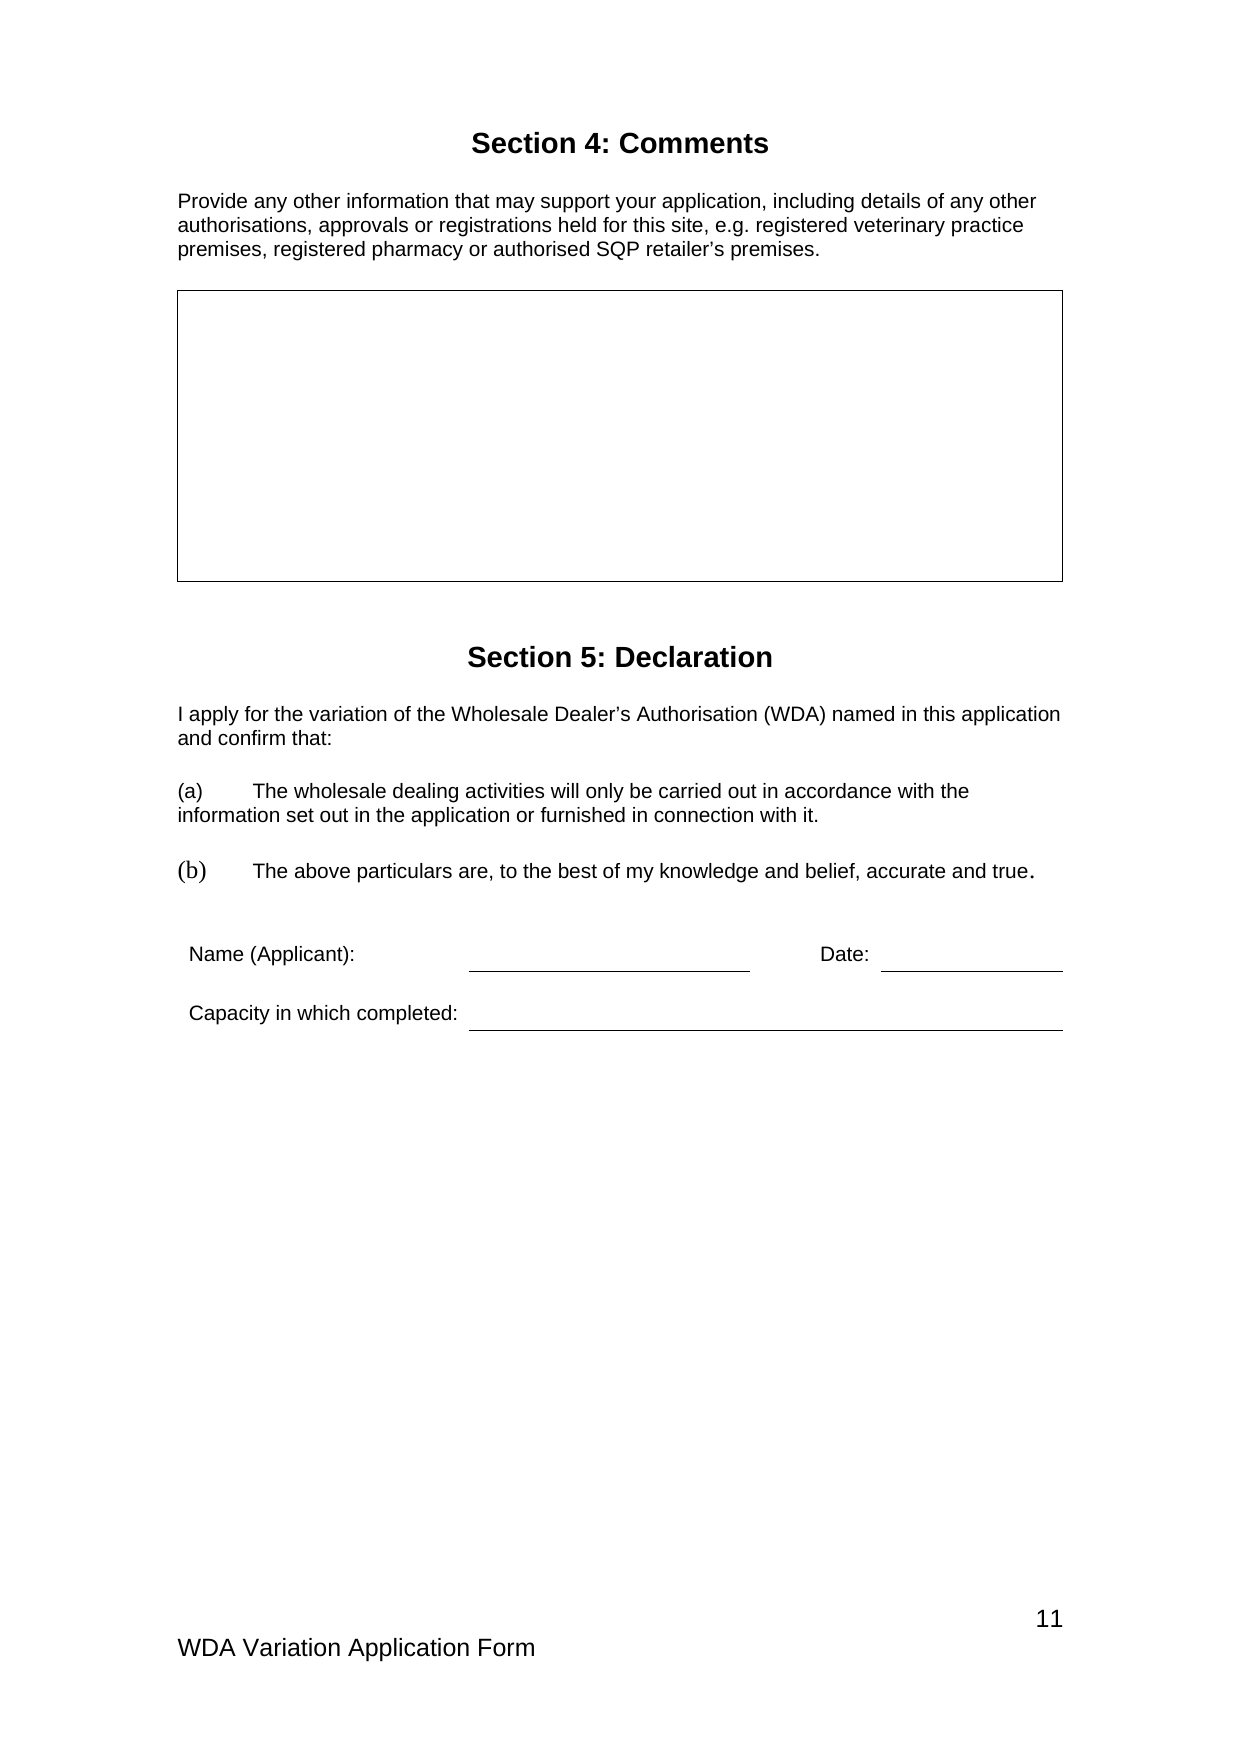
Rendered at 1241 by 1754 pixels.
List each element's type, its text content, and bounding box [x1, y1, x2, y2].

table_cell Capacity in which completed: [177, 1001, 468, 1030]
table_header Name (Applicant): [177, 942, 468, 971]
table_header [881, 942, 1063, 971]
table_header [178, 291, 1062, 581]
text Section 4: Comments [177, 127, 1063, 160]
list The wholesale dealing activities will only be carried out in accordance with the information set out in the application or furnished in connection with it. [177, 779, 1063, 827]
text I apply for the variation of the Wholesale Dealer’s Authorisation (WDA) named in this application and confirm that: [177, 702, 1063, 750]
table_cell [469, 1001, 1063, 1030]
table_cell [750, 971, 881, 1001]
table_cell [177, 971, 468, 1001]
text Provide any other information that may support your application, including details of any other authorisations, approvals or registrations held for this site, e.g. registered veterinary practice premises, registered pharmacy or authorised SQP retailer’s premises. [177, 189, 1063, 261]
table_cell [469, 972, 749, 1001]
table_cell [881, 972, 1063, 1001]
text Section 5: Declaration [177, 640, 1063, 673]
table_header [469, 942, 749, 971]
list The above particulars are, to the best of my knowledge and belief, accurate and true. [177, 855, 1063, 884]
table_header Date: [750, 942, 881, 971]
